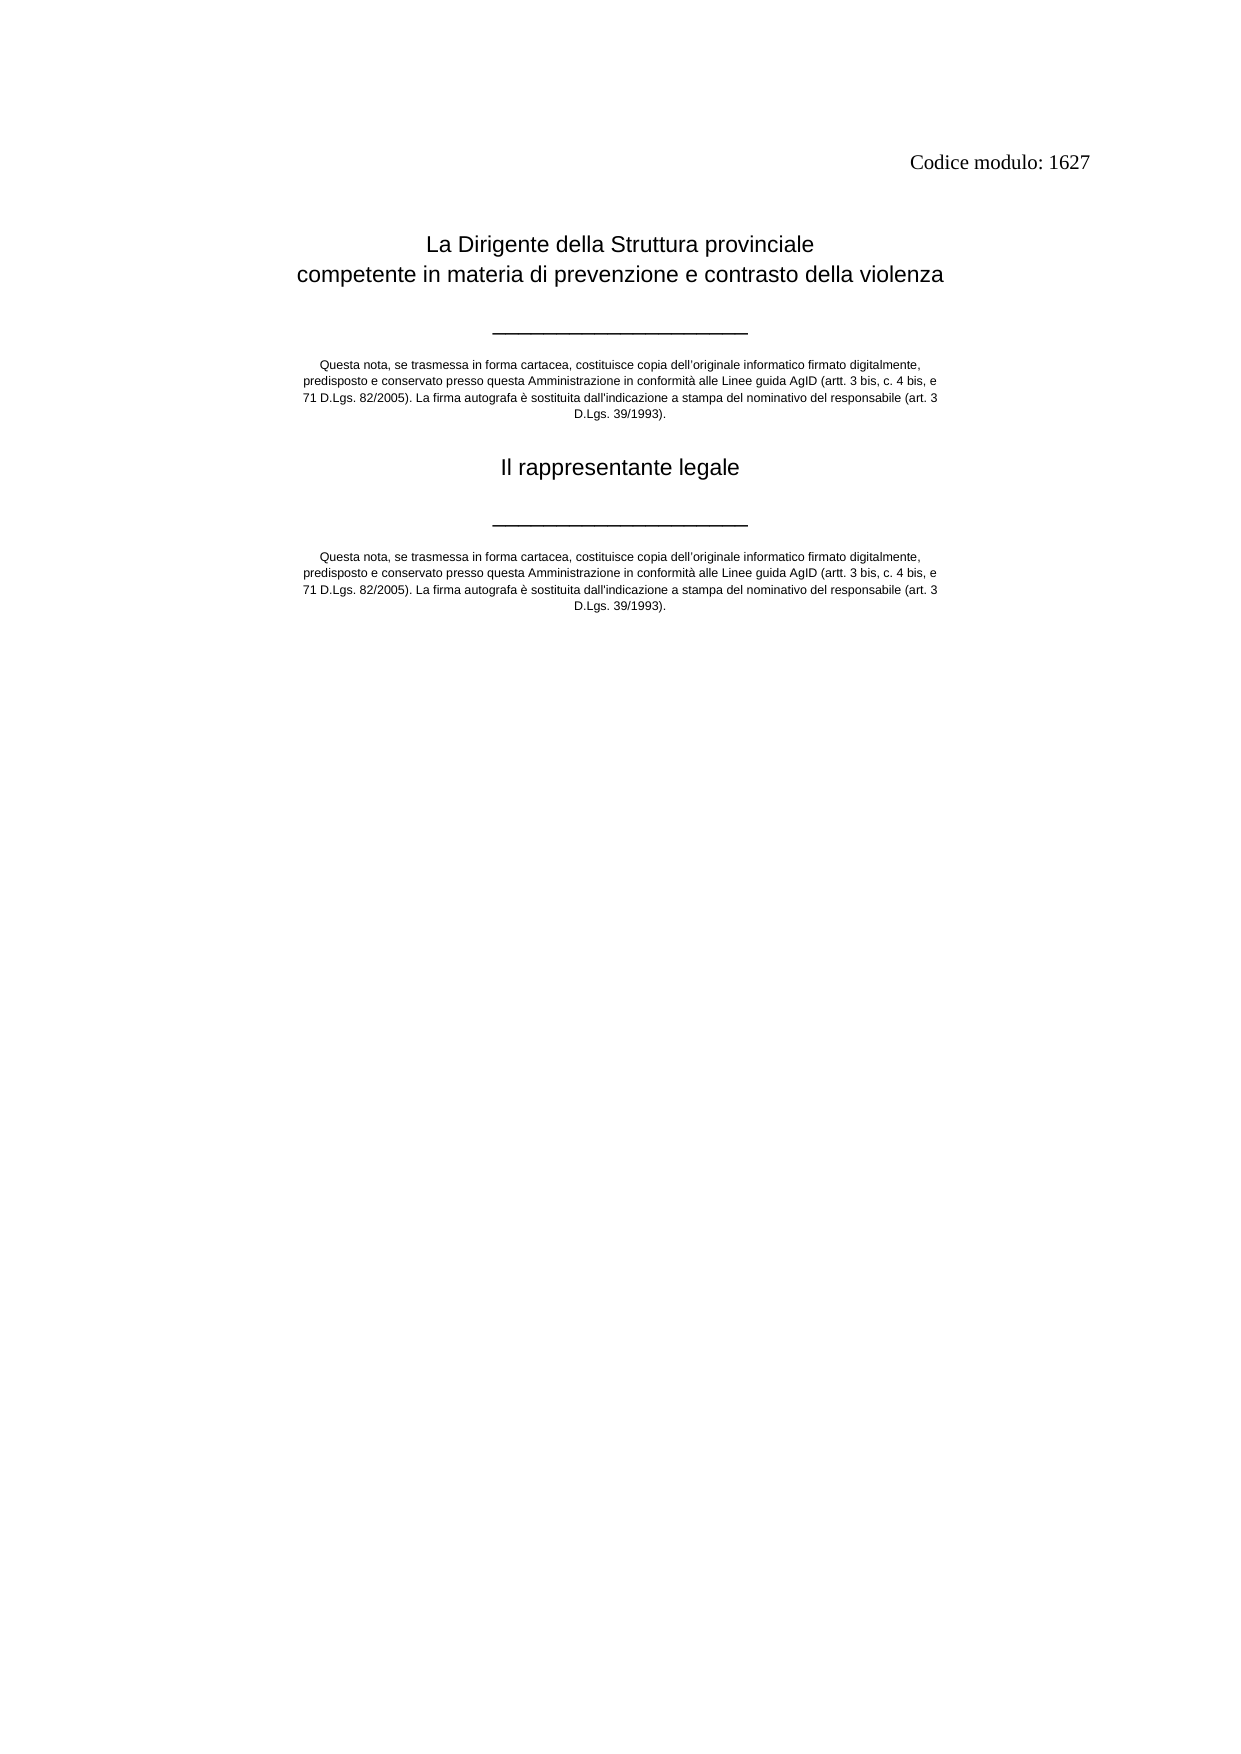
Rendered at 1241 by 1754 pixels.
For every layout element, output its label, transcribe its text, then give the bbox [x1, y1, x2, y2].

text predisposto e conservato presso questa Amministrazione in conformità alle Linee guida AgID (artt. 3 bis, c. 4 bis, e [150, 566, 1090, 580]
text predisposto e conservato presso questa Amministrazione in conformità alle Linee guida AgID (artt. 3 bis, c. 4 bis, e [150, 374, 1090, 388]
text D.Lgs. 39/1993). [150, 407, 1090, 421]
text Questa nota, se trasmessa in forma cartacea, costituisce copia dell’originale informatico firmato digitalmente, [150, 549, 1090, 564]
text 71 D.Lgs. 82/2005). La firma autografa è sostituita dall'indicazione a stampa del nominativo del responsabile (art. 3 [150, 582, 1090, 597]
text Questa nota, se trasmessa in forma cartacea, costituisce copia dell’originale informatico firmato digitalmente, [150, 357, 1090, 372]
text Il rappresentante legale [150, 453, 1090, 480]
text D.Lgs. 39/1993). [150, 599, 1090, 613]
text competente in materia di prevenzione e contrasto della violenza [150, 261, 1090, 288]
text ____________________ [150, 501, 1090, 528]
text 71 D.Lgs. 82/2005). La firma autografa è sostituita dall'indicazione a stampa del nominativo del responsabile (art. 3 [150, 390, 1090, 405]
text ____________________ [150, 309, 1090, 336]
text La Dirigente della Struttura provinciale [150, 231, 1090, 257]
